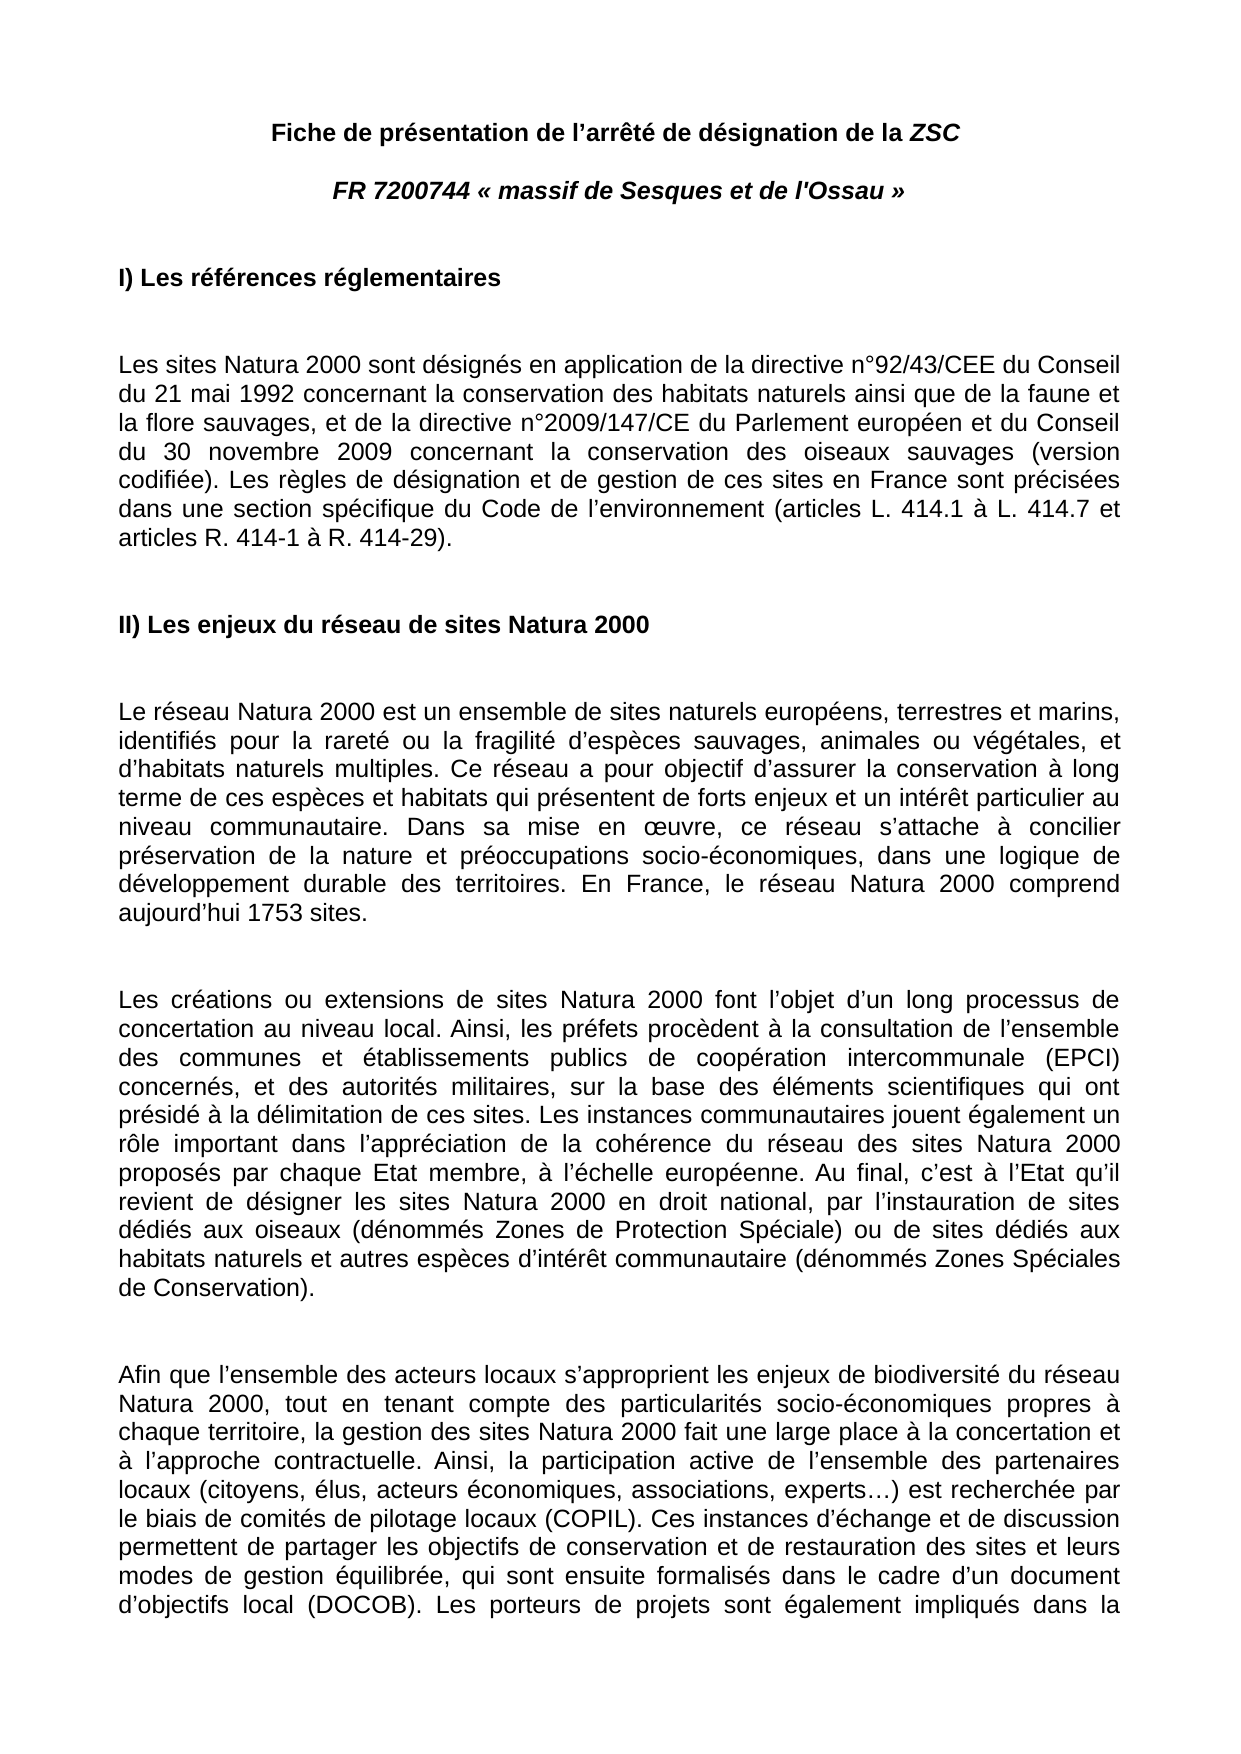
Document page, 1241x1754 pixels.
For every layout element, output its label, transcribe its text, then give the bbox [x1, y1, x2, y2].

text II) Les enjeux du réseau de sites Natura 2000 [118, 610, 1122, 638]
text FR 7200744 « massif de Sesques et de l'Ossau » [118, 176, 1122, 205]
text I) Les références réglementaires [118, 263, 1122, 292]
text Fiche de présentation de l’arrêté de désignation de la ZSC [118, 118, 1122, 147]
text Les sites Natura 2000 sont désignés en application de la directive n°92/43/CEE du Conseil du 21 mai 1992 concernant la conservation des habitats naturels ainsi que de la faune et la flore sauvages, et de la directive n°2009/147/CE du Parlement européen et du Conseil du 30 novembre 2009 concernant la conservation des oiseaux sauvages (version codifiée). Les règles de désignation et de gestion de ces sites en France sont précisées dans une section spécifique du Code de l’environnement (articles L. 414.1 à L. 414.7 et articles R. 414-1 à R. 414-29). [118, 350, 1122, 551]
text Afin que l’ensemble des acteurs locaux s’approprient les enjeux de biodiversité du réseau Natura 2000, tout en tenant compte des particularités socio-économiques propres à chaque territoire, la gestion des sites Natura 2000 fait une large place à la concertation et à l’approche contractuelle. Ainsi, la participation active de l’ensemble des partenaires locaux (citoyens, élus, acteurs économiques, associations, experts…) est recherchée par le biais de comités de pilotage locaux (COPIL). Ces instances d’échange et de discussion permettent de partager les objectifs de conservation et de restauration des sites et leurs modes de gestion équilibrée, qui sont ensuite formalisés dans le cadre d’un document d’objectifs local (DOCOB). Les porteurs de projets sont également impliqués dans la [118, 1360, 1122, 1618]
text Le réseau Natura 2000 est un ensemble de sites naturels européens, terrestres et marins, identifiés pour la rareté ou la fragilité d’espèces sauvages, animales ou végétales, et d’habitats naturels multiples. Ce réseau a pour objectif d’assurer la conservation à long terme de ces espèces et habitats qui présentent de forts enjeux et un intérêt particulier au niveau communautaire. Dans sa mise en œuvre, ce réseau s’attache à concilier préservation de la nature et préoccupations socio-économiques, dans une logique de développement durable des territoires. En France, le réseau Natura 2000 comprend aujourd’hui 1753 sites. [118, 697, 1122, 927]
text Les créations ou extensions de sites Natura 2000 font l’objet d’un long processus de concertation au niveau local. Ainsi, les préfets procèdent à la consultation de l’ensemble des communes et établissements publics de coopération intercommunale (EPCI) concernés, et des autorités militaires, sur la base des éléments scientifiques qui ont présidé à la délimitation de ces sites. Les instances communautaires jouent également un rôle important dans l’appréciation de la cohérence du réseau des sites Natura 2000 proposés par chaque Etat membre, à l’échelle européenne. Au final, c’est à l’Etat qu’il revient de désigner les sites Natura 2000 en droit national, par l’instauration de sites dédiés aux oiseaux (dénommés Zones de Protection Spéciale) ou de sites dédiés aux habitats naturels et autres espèces d’intérêt communautaire (dénommés Zones Spéciales de Conservation). [118, 985, 1122, 1301]
